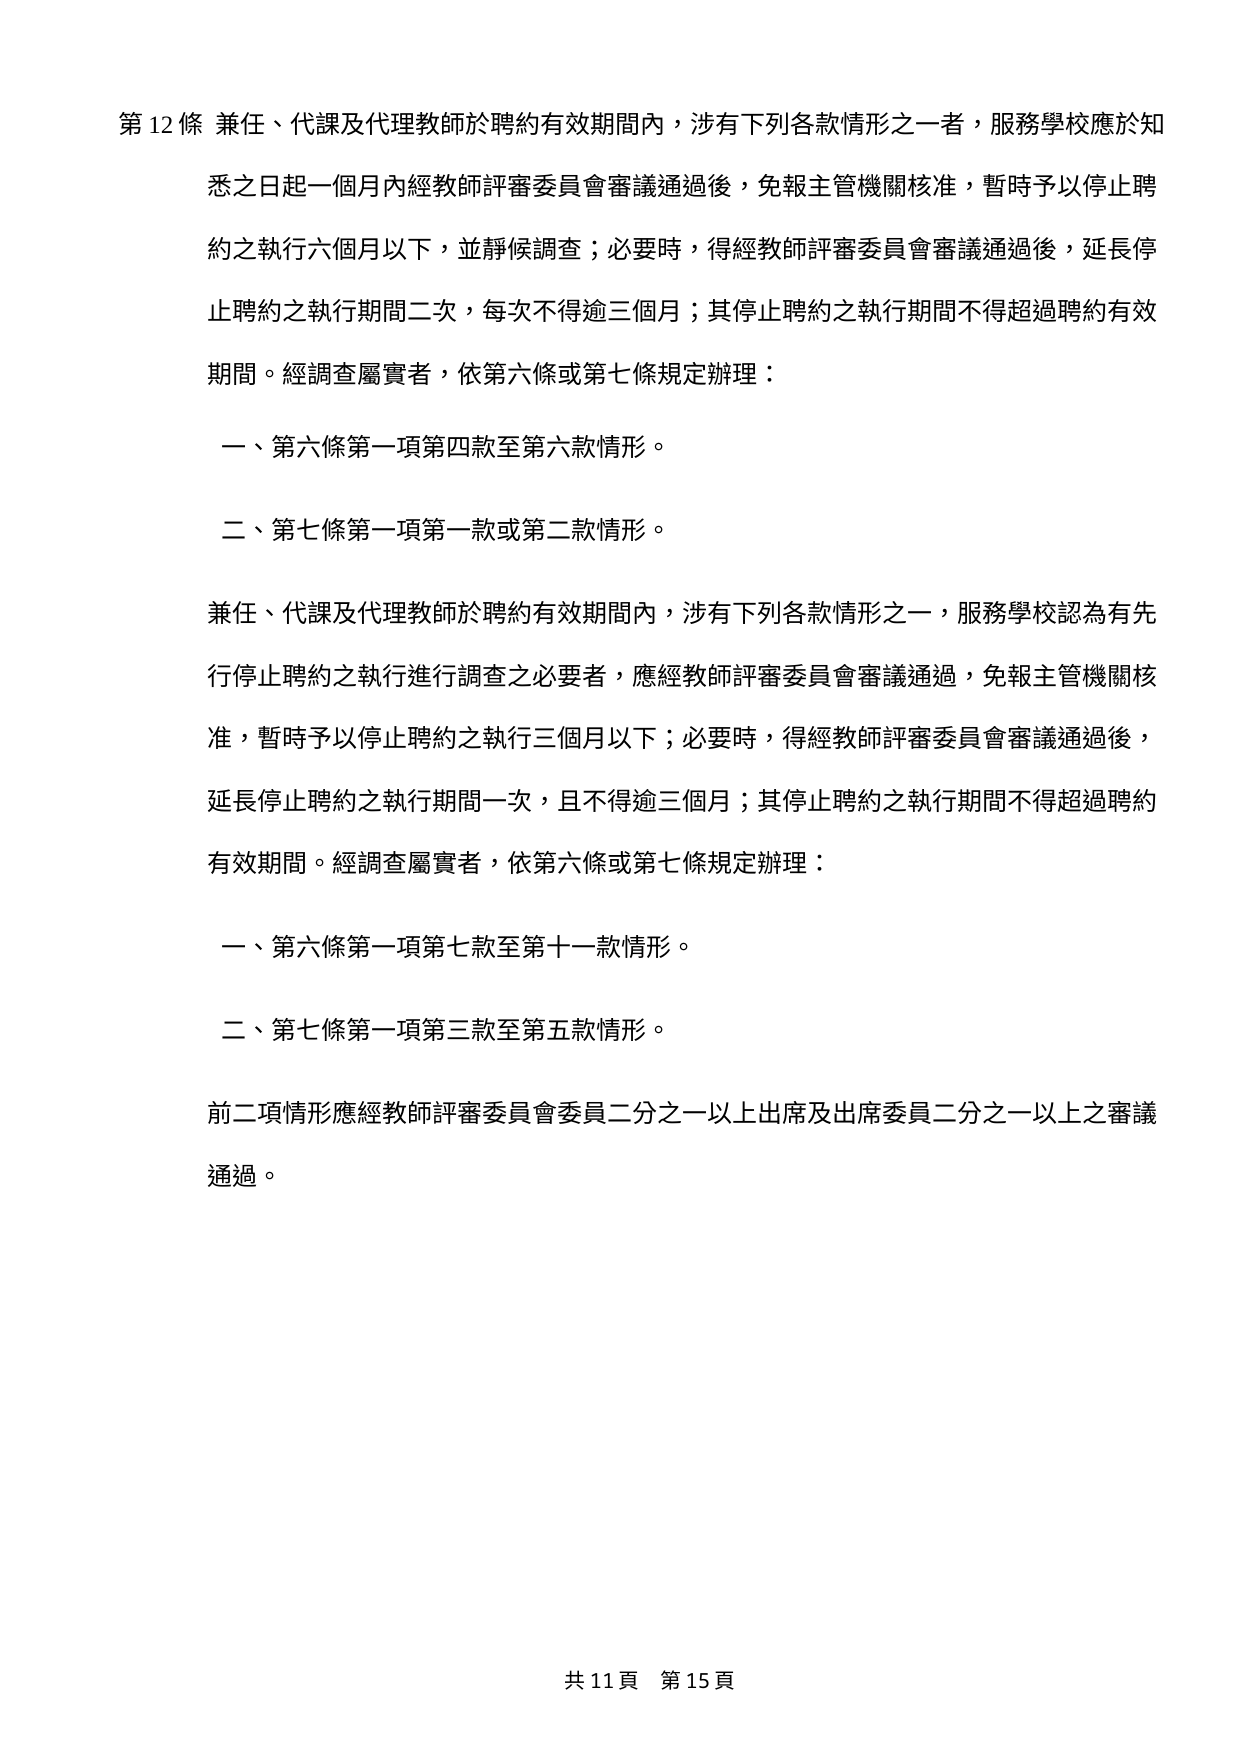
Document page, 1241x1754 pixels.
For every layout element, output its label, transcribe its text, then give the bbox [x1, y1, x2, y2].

text 第12條 兼任、代課及代理教師於聘約有效期間內，涉有下列各款情形之一者，服務學校應於知悉之日起一個月內經教師評審委員會審議通過後，免報主管機關核准，暫時予以停止聘約之執行六個月以下，並靜候調查；必要時，得經教師評審委員會審議通過後，延長停止聘約之執行期間二次，每次不得逾三個月；其停止聘約之執行期間不得超過聘約有效期間。經調查屬實者，依第六條或第七條規定辦理： [118, 81, 1181, 393]
text 兼任、代課及代理教師於聘約有效期間內，涉有下列各款情形之一，服務學校認為有先行停止聘約之執行進行調查之必要者，應經教師評審委員會審議通過，免報主管機關核准，暫時予以停止聘約之執行三個月以下；必要時，得經教師評審委員會審議通過後，延長停止聘約之執行期間一次，且不得逾三個月；其停止聘約之執行期間不得超過聘約有效期間。經調查屬實者，依第六條或第七條規定辦理： [207, 570, 1181, 883]
text 二、第七條第一項第三款至第五款情形。 [207, 987, 1181, 1049]
text 一、第六條第一項第四款至第六款情形。 [207, 403, 1181, 466]
text 前二項情形應經教師評審委員會委員二分之一以上出席及出席委員二分之一以上之審議通過。 [207, 1070, 1181, 1195]
text 一、第六條第一項第七款至第十一款情形。 [207, 903, 1181, 966]
text 二、第七條第一項第一款或第二款情形。 [207, 487, 1181, 549]
